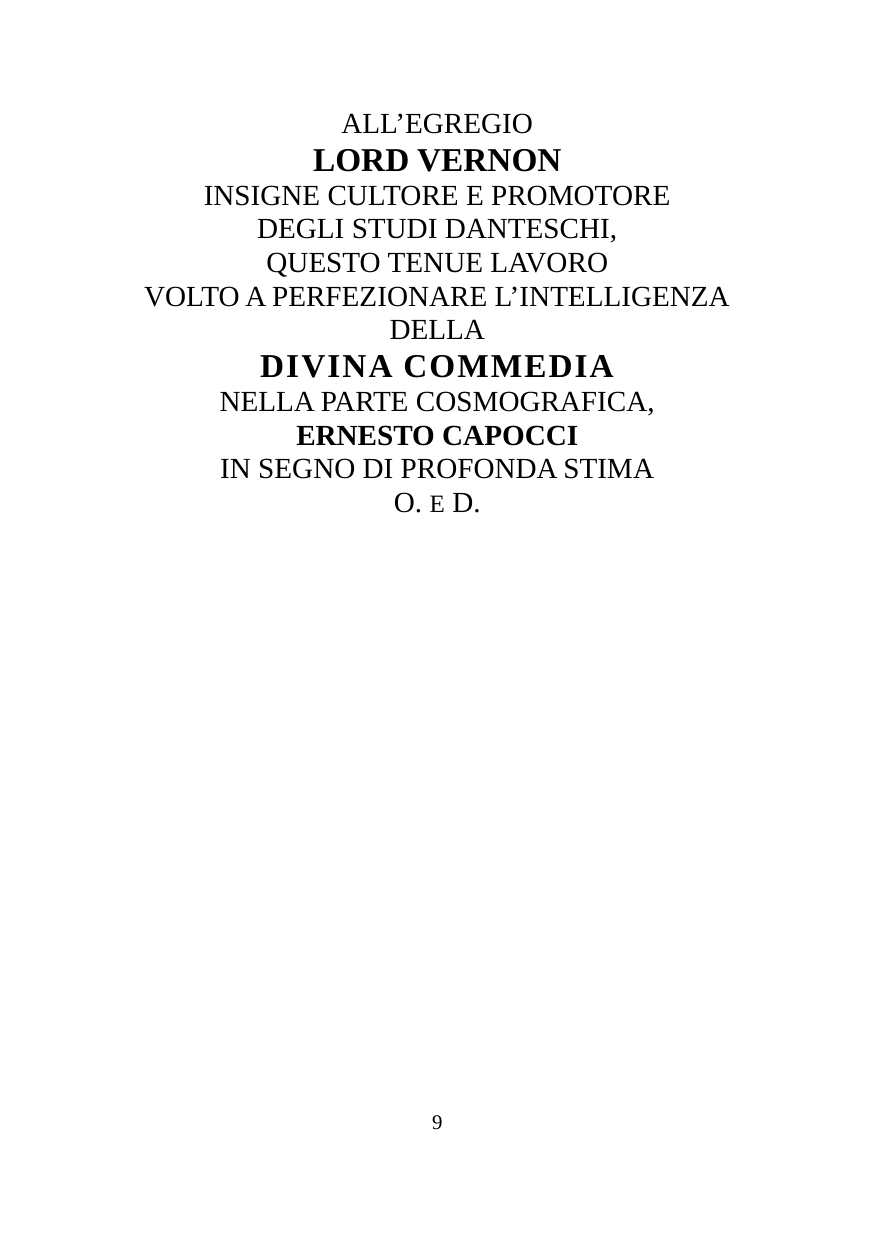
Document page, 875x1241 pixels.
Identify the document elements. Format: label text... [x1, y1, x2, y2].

text ERNESTO CAPOCCI [106, 418, 768, 451]
text DEGLI STUDI DANTESCHI, [106, 212, 768, 245]
text LORD VERNON [106, 140, 768, 178]
text IN SEGNO DI PROFONDA STIMA [106, 451, 768, 485]
text DIVINA COMMEDIA [106, 346, 768, 384]
text INSIGNE CULTORE E PROMOTORE [106, 178, 768, 212]
text VOLTO A PERFEZIONARE L’INTELLIGENZA [106, 279, 768, 312]
text DELLA [106, 312, 768, 346]
text ALL’EGREGIO [106, 106, 768, 140]
text NELLA PARTE COSMOGRAFICA, [106, 384, 768, 418]
text O. E D. [106, 485, 768, 518]
text QUESTO TENUE LAVORO [106, 245, 768, 279]
